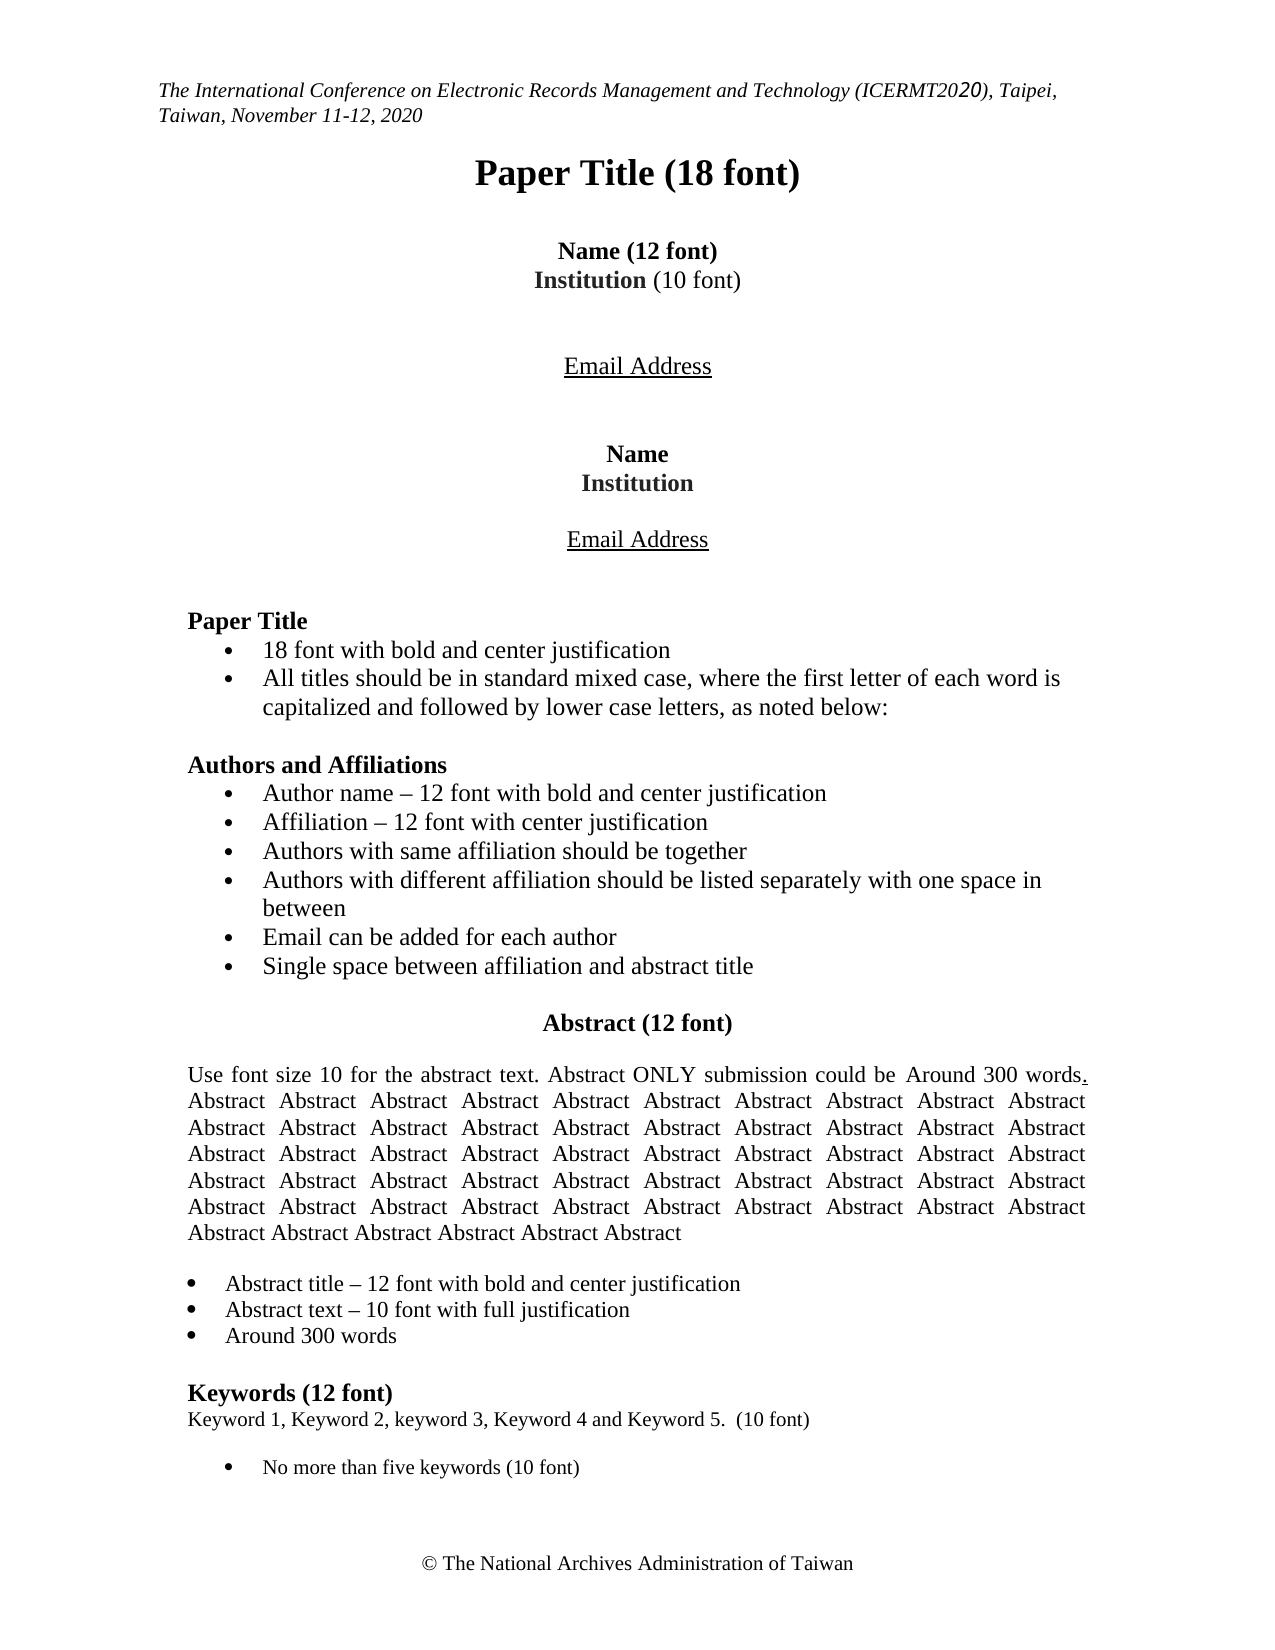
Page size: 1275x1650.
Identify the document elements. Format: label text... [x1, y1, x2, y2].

list Authors with same affiliation should be together [225, 836, 1087, 865]
list Institution [187, 468, 1087, 497]
list Institution (10 font) [187, 265, 1087, 294]
list Authors with different affiliation should be listed separately with one space in between [225, 865, 1087, 922]
list Around 300 words [187, 1322, 1087, 1349]
list No more than five keywords (10 font) [225, 1455, 1087, 1479]
text Keywords (12 font) [187, 1378, 1087, 1407]
list Email can be added for each author [225, 922, 1087, 951]
list All titles should be in standard mixed case, where the first letter of each word is capitalized and followed by lower case letters, as noted below: [225, 663, 1087, 721]
text Name [187, 439, 1087, 468]
text Keyword 1, Keyword 2, keyword 3, Keyword 4 and Keyword 5. (10 font) [187, 1407, 1087, 1431]
text Use font size 10 for the abstract text. Abstract ONLY submission could be Around 300 words. Abstract Abstract Abstract Abstract Abstract Abstract Abstract Abstract Abstract Abstract Abstract Abstract Abstract Abstract Abstract Abstract Abstract Abstract Abstract Abstract Abstract Abstract Abstract Abstract Abstract Abstract Abstract Abstract Abstract Abstract Abstract Abstract Abstract Abstract Abstract Abstract Abstract Abstract Abstract Abstract Abstract Abstract Abstract Abstract Abstract Abstract Abstract Abstract Abstract Abstract Abstract Abstract Abstract Abstract Abstract Abstract [187, 1061, 1087, 1246]
text Paper Title [187, 606, 1087, 635]
list Abstract text – 10 font with full justification [187, 1296, 1087, 1322]
list 18 font with bold and center justification [225, 635, 1087, 663]
list Abstract title – 12 font with bold and center justification [187, 1270, 1087, 1296]
list Single space between affiliation and abstract title [225, 951, 1087, 980]
text Paper Title (18 font) [187, 150, 1087, 193]
list Author name – 12 font with bold and center justification [225, 778, 1087, 807]
text Email Address [187, 526, 1087, 553]
text Name (12 font) [187, 236, 1087, 265]
text Authors and Affiliations [187, 750, 1087, 778]
text Email Address [187, 351, 1087, 380]
list Affiliation – 12 font with center justification [225, 807, 1087, 836]
text Abstract (12 font) [187, 1008, 1087, 1037]
